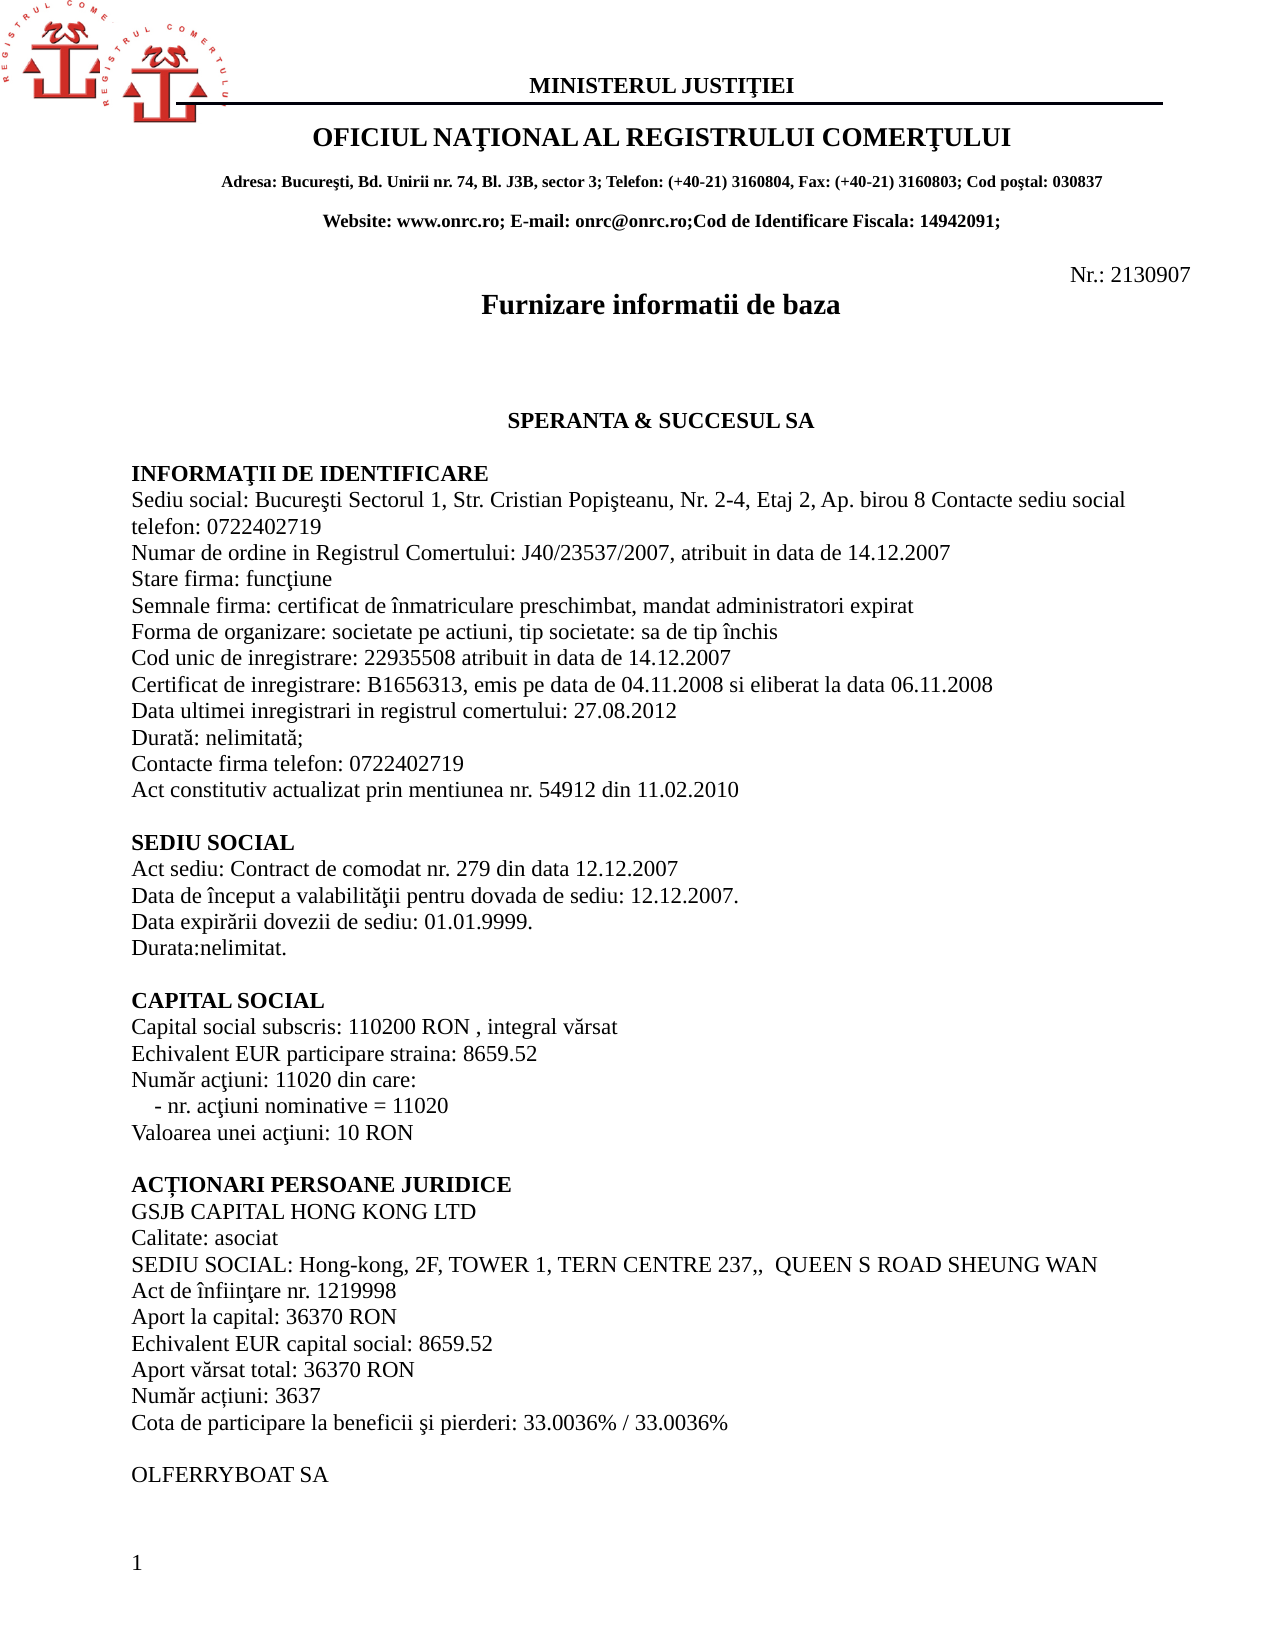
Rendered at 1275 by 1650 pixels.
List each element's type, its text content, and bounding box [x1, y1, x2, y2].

text Aport la capital: 36370 RON [131, 1303, 1191, 1330]
text Nr.: 2130907 [131, 261, 1191, 287]
text CAPITAL SOCIAL [131, 987, 1191, 1013]
text GSJB CAPITAL HONG KONG LTD [131, 1198, 1191, 1224]
text Echivalent EUR participare straina: 8659.52 [131, 1040, 1191, 1066]
text Contacte firma telefon: 0722402719 [131, 750, 1191, 776]
text Numar de ordine in Registrul Comertului: J40/23537/2007, atribuit in data de 14.12.2007 [131, 539, 1191, 565]
text SEDIU SOCIAL [131, 829, 1191, 855]
text SEDIU SOCIAL: Hong-kong, 2F, TOWER 1, TERN CENTRE 237,, QUEEN S ROAD SHEUNG WAN [131, 1251, 1191, 1277]
text Cota de participare la beneficii şi pierderi: 33.0036% / 33.0036% [131, 1409, 1191, 1435]
text SPERANTA & SUCCESUL SA [131, 407, 1191, 460]
text Certificat de inregistrare: B1656313, emis pe data de 04.11.2008 si eliberat la data 06.11.2008 [131, 671, 1191, 697]
text Capital social subscris: 110200 RON , integral vărsat [131, 1013, 1191, 1040]
text Act de înfiinţare nr. 1219998 [131, 1277, 1191, 1303]
text Data expirării dovezii de sediu: 01.01.9999. [131, 908, 1191, 934]
text Durata:nelimitat. [131, 934, 1191, 961]
picture [0, 0, 229, 124]
text Act sediu: Contract de comodat nr. 279 din data 12.12.2007 [131, 855, 1191, 882]
text Data ultimei inregistrari in registrul comertului: 27.08.2012 [131, 697, 1191, 723]
table_cell OFICIUL NAŢIONAL AL REGISTRULUI COMERŢULUI Adresa: Bucureşti, Bd. Unirii nr. 74, Bl. J3B, sector 3; Telefon: (+40-21) 3160804, Fax: (+40-21) 3160803; Cod poştal: 030837 Website: www.onrc.ro; E-mail: onrc@onrc.ro;Cod de Identificare Fiscala: 14942091; [176, 105, 1162, 232]
text Număr acţiuni: 11020 din care: [131, 1066, 1191, 1092]
text Semnale firma: certificat de înmatriculare preschimbat, mandat administratori expirat [131, 592, 1191, 618]
table_header [120, 124, 176, 232]
text Echivalent EUR capital social: 8659.52 [131, 1330, 1191, 1356]
text Aport vărsat total: 36370 RON [131, 1356, 1191, 1382]
text INFORMAŢII DE IDENTIFICARE [131, 460, 1191, 486]
text Valoarea unei acţiuni: 10 RON [131, 1119, 1191, 1145]
text Act constitutiv actualizat prin mentiunea nr. 54912 din 11.02.2010 [131, 776, 1191, 803]
text ACȚIONARI PERSOANE JURIDICE [131, 1172, 1191, 1198]
text Furnizare informatii de baza [131, 287, 1191, 354]
text OLFERRYBOAT SA [131, 1461, 1191, 1488]
table_header MINISTERUL JUSTIŢIEI [229, 56, 1162, 102]
text Forma de organizare: societate pe actiuni, tip societate: sa de tip închis [131, 618, 1191, 644]
text - nr. acţiuni nominative = 11020 [131, 1092, 1191, 1119]
text Calitate: asociat [131, 1224, 1191, 1251]
text Cod unic de inregistrare: 22935508 atribuit in data de 14.12.2007 [131, 644, 1191, 671]
text Stare firma: funcţiune [131, 565, 1191, 592]
text Număr acțiuni: 3637 [131, 1382, 1191, 1409]
text Data de început a valabilităţii pentru dovada de sediu: 12.12.2007. [131, 882, 1191, 908]
text Sediu social: Bucureşti Sectorul 1, Str. Cristian Popişteanu, Nr. 2-4, Etaj 2, Ap. birou 8 Contacte sediu social telefon: 0722402719 [131, 486, 1191, 539]
text Durată: nelimitată; [131, 723, 1191, 750]
